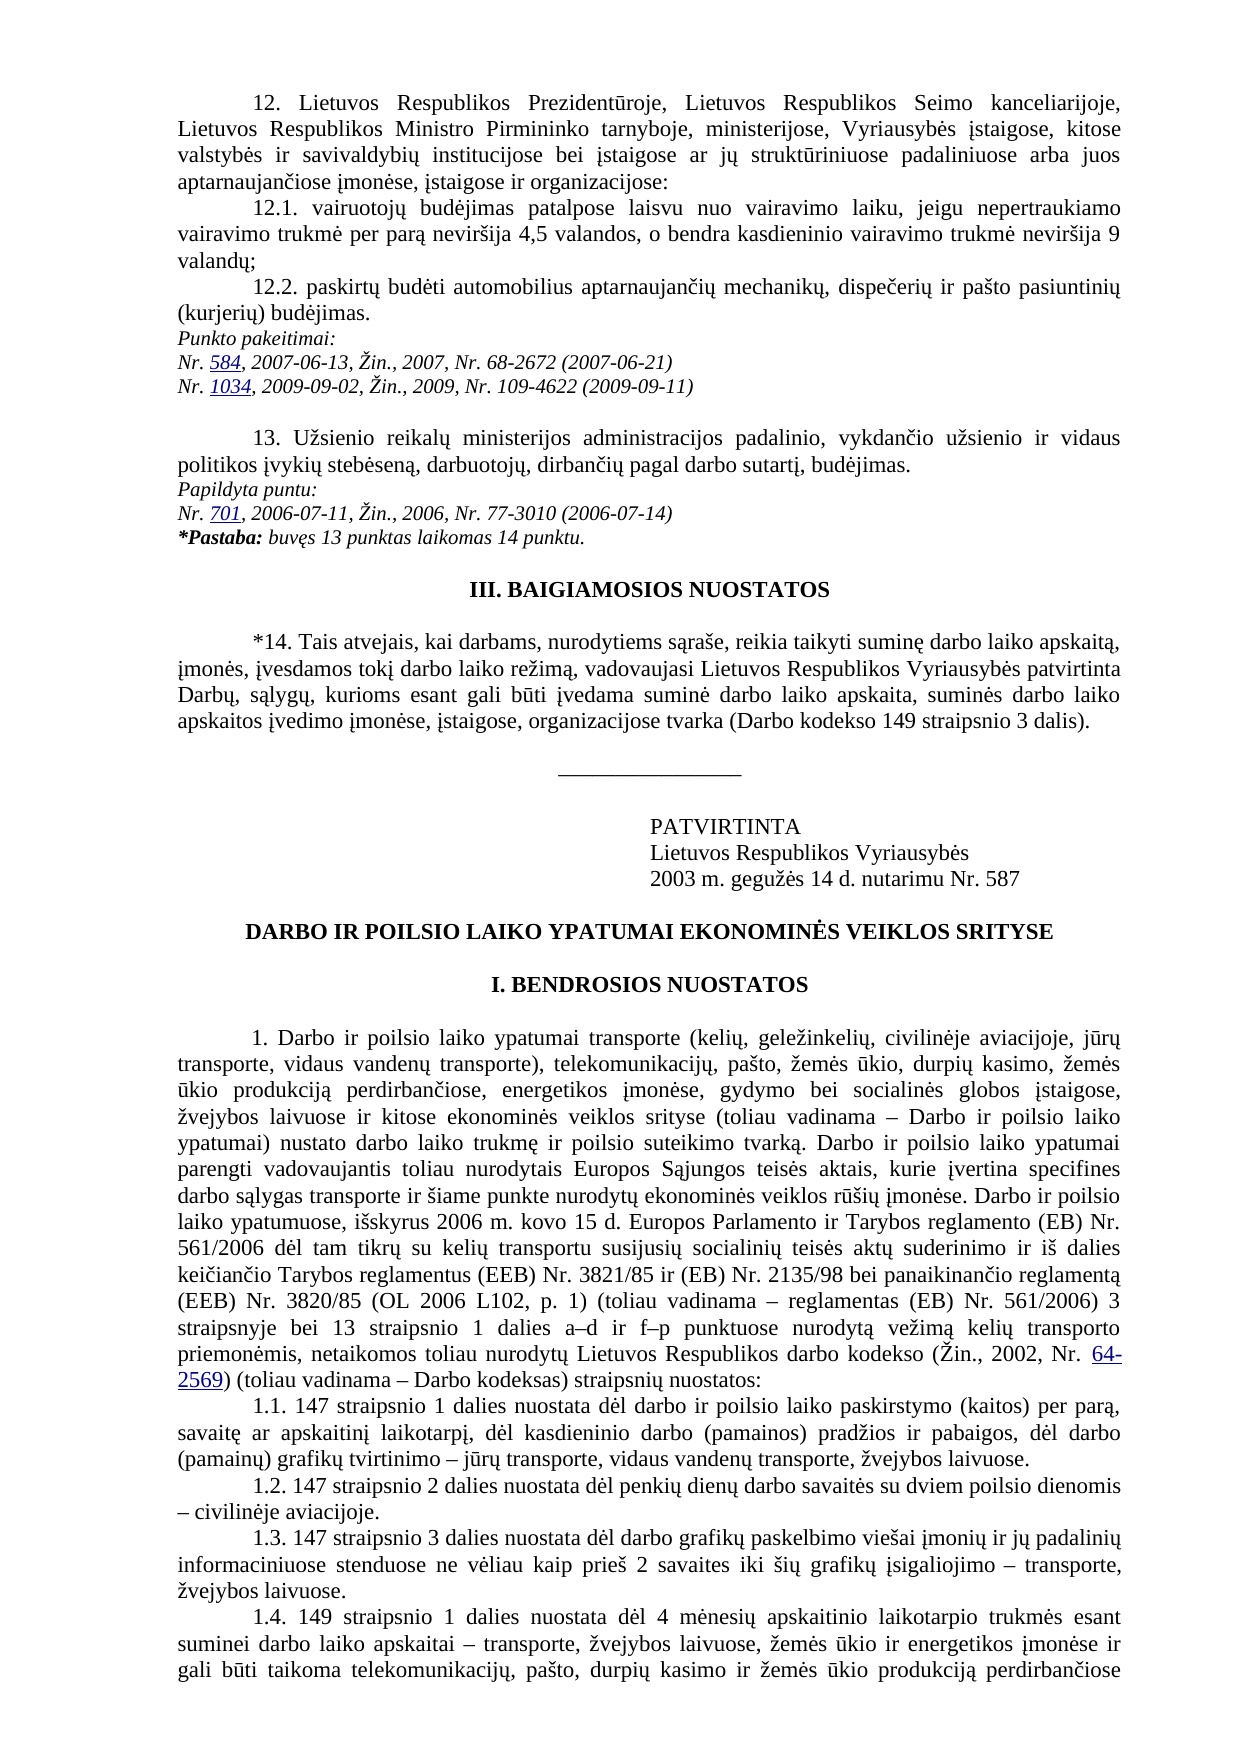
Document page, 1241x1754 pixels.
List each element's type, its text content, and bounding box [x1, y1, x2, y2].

text Papildyta puntu: [177, 477, 1122, 501]
subtitle III. BAIGIAMOSIOS NUOSTATOS [177, 576, 1122, 602]
text Nr. 701, 2006-07-11, Žin., 2006, Nr. 77-3010 (2006-07-14) [177, 501, 1122, 525]
text *14. Tais atvejais, kai darbams, nurodytiems sąraše, reikia taikyti suminę darbo laiko apskaitą, įmonės, įvesdamos tokį darbo laiko režimą, vadovaujasi Lietuvos Respublikos Vyriausybės patvirtinta Darbų, sąlygų, kurioms esant gali būti įvedama suminė darbo laiko apskaita, suminės darbo laiko apskaitos įvedimo įmonėse, įstaigose, organizacijose tvarka (Darbo kodekso 149 straipsnio 3 dalis). [177, 628, 1122, 734]
text 1.1. 147 straipsnio 1 dalies nuostata dėl darbo ir poilsio laiko paskirstymo (kaitos) per parą, savaitę ar apskaitinį laikotarpį, dėl kasdieninio darbo (pamainos) pradžios ir pabaigos, dėl darbo (pamainų) grafikų tvirtinimo – jūrų transporte, vidaus vandenų transporte, žvejybos laivuose. [177, 1393, 1122, 1472]
text 13. Užsienio reikalų ministerijos administracijos padalinio, vykdančio užsienio ir vidaus politikos įvykių stebėseną, darbuotojų, dirbančių pagal darbo sutartį, budėjimas. [177, 424, 1122, 477]
text –––––––––––––––– [177, 760, 1122, 786]
text Nr. 584, 2007-06-13, Žin., 2007, Nr. 68-2672 (2007-06-21) [177, 350, 1122, 374]
text 1.2. 147 straipsnio 2 dalies nuostata dėl penkių dienų darbo savaitės su dviem poilsio dienomis – civilinėje aviacijoje. [177, 1472, 1122, 1524]
text 12. Lietuvos Respublikos Prezidentūroje, Lietuvos Respublikos Seimo kanceliarijoje, Lietuvos Respublikos Ministro Pirmininko tarnyboje, ministerijose, Vyriausybės įstaigose, kitose valstybės ir savivaldybių institucijose bei įstaigose ar jų struktūriniuose padaliniuose arba juos aptarnaujančiose įmonėse, įstaigose ir organizacijose: [177, 89, 1122, 194]
text Punkto pakeitimai: [177, 326, 1122, 350]
subtitle DARBO IR POILSIO LAIKO YPATUMAI EKONOMINĖS VEIKLOS SRITYSE [177, 918, 1122, 944]
text 12.2. paskirtų budėti automobilius aptarnaujančių mechanikų, dispečerių ir pašto pasiuntinių (kurjerių) budėjimas. [177, 273, 1122, 326]
subtitle I. BENDROSIOS NUOSTATOS [177, 971, 1122, 997]
text 1. Darbo ir poilsio laiko ypatumai transporte (kelių, geležinkelių, civilinėje aviacijoje, jūrų transporte, vidaus vandenų transporte), telekomunikacijų, pašto, žemės ūkio, durpių kasimo, žemės ūkio produkciją perdirbančiose, energetikos įmonėse, gydymo bei socialinės globos įstaigose, žvejybos laivuose ir kitose ekonominės veiklos srityse (toliau vadinama – Darbo ir poilsio laiko ypatumai) nustato darbo laiko trukmę ir poilsio suteikimo tvarką. Darbo ir poilsio laiko ypatumai parengti vadovaujantis toliau nurodytais Europos Sąjungos teisės aktais, kurie įvertina specifines darbo sąlygas transporte ir šiame punkte nurodytų ekonominės veiklos rūšių įmonėse. Darbo ir poilsio laiko ypatumuose, išskyrus 2006 m. kovo 15 d. Europos Parlamento ir Tarybos reglamento (EB) Nr. 561/2006 dėl tam tikrų su kelių transportu susijusių socialinių teisės aktų suderinimo ir iš dalies keičiančio Tarybos reglamentus (EEB) Nr. 3821/85 ir (EB) Nr. 2135/98 bei panaikinančio reglamentą (EEB) Nr. 3820/85 (OL 2006 L102, p. 1) (toliau vadinama – reglamentas (EB) Nr. 561/2006) 3 straipsnyje bei 13 straipsnio 1 dalies a–d ir f–p punktuose nurodytą vežimą kelių transporto priemonėmis, netaikomos toliau nurodytų Lietuvos Respublikos darbo kodekso (Žin., 2002, Nr. 64-2569) (toliau vadinama – Darbo kodeksas) straipsnių nuostatos: [177, 1024, 1122, 1393]
text *Pastaba: buvęs 13 punktas laikomas 14 punktu. [177, 525, 1122, 549]
text Lietuvos Respublikos Vyriausybės 2003 m. gegužės 14 d. nutarimu Nr. 587 [650, 839, 1122, 892]
text Patvirtinta [650, 813, 1122, 839]
text 1.3. 147 straipsnio 3 dalies nuostata dėl darbo grafikų paskelbimo viešai įmonių ir jų padalinių informaciniuose stenduose ne vėliau kaip prieš 2 savaites iki šių grafikų įsigaliojimo – transporte, žvejybos laivuose. [177, 1524, 1122, 1603]
text 12.1. vairuotojų budėjimas patalpose laisvu nuo vairavimo laiku, jeigu nepertraukiamo vairavimo trukmė per parą neviršija 4,5 valandos, o bendra kasdieninio vairavimo trukmė neviršija 9 valandų; [177, 194, 1122, 273]
text Nr. 1034, 2009-09-02, Žin., 2009, Nr. 109-4622 (2009-09-11) [177, 374, 1122, 398]
text 1.4. 149 straipsnio 1 dalies nuostata dėl 4 mėnesių apskaitinio laikotarpio trukmės esant suminei darbo laiko apskaitai – transporte, žvejybos laivuose, žemės ūkio ir energetikos įmonėse ir gali būti taikoma telekomunikacijų, pašto, durpių kasimo ir žemės ūkio produkciją perdirbančiose [177, 1603, 1122, 1682]
